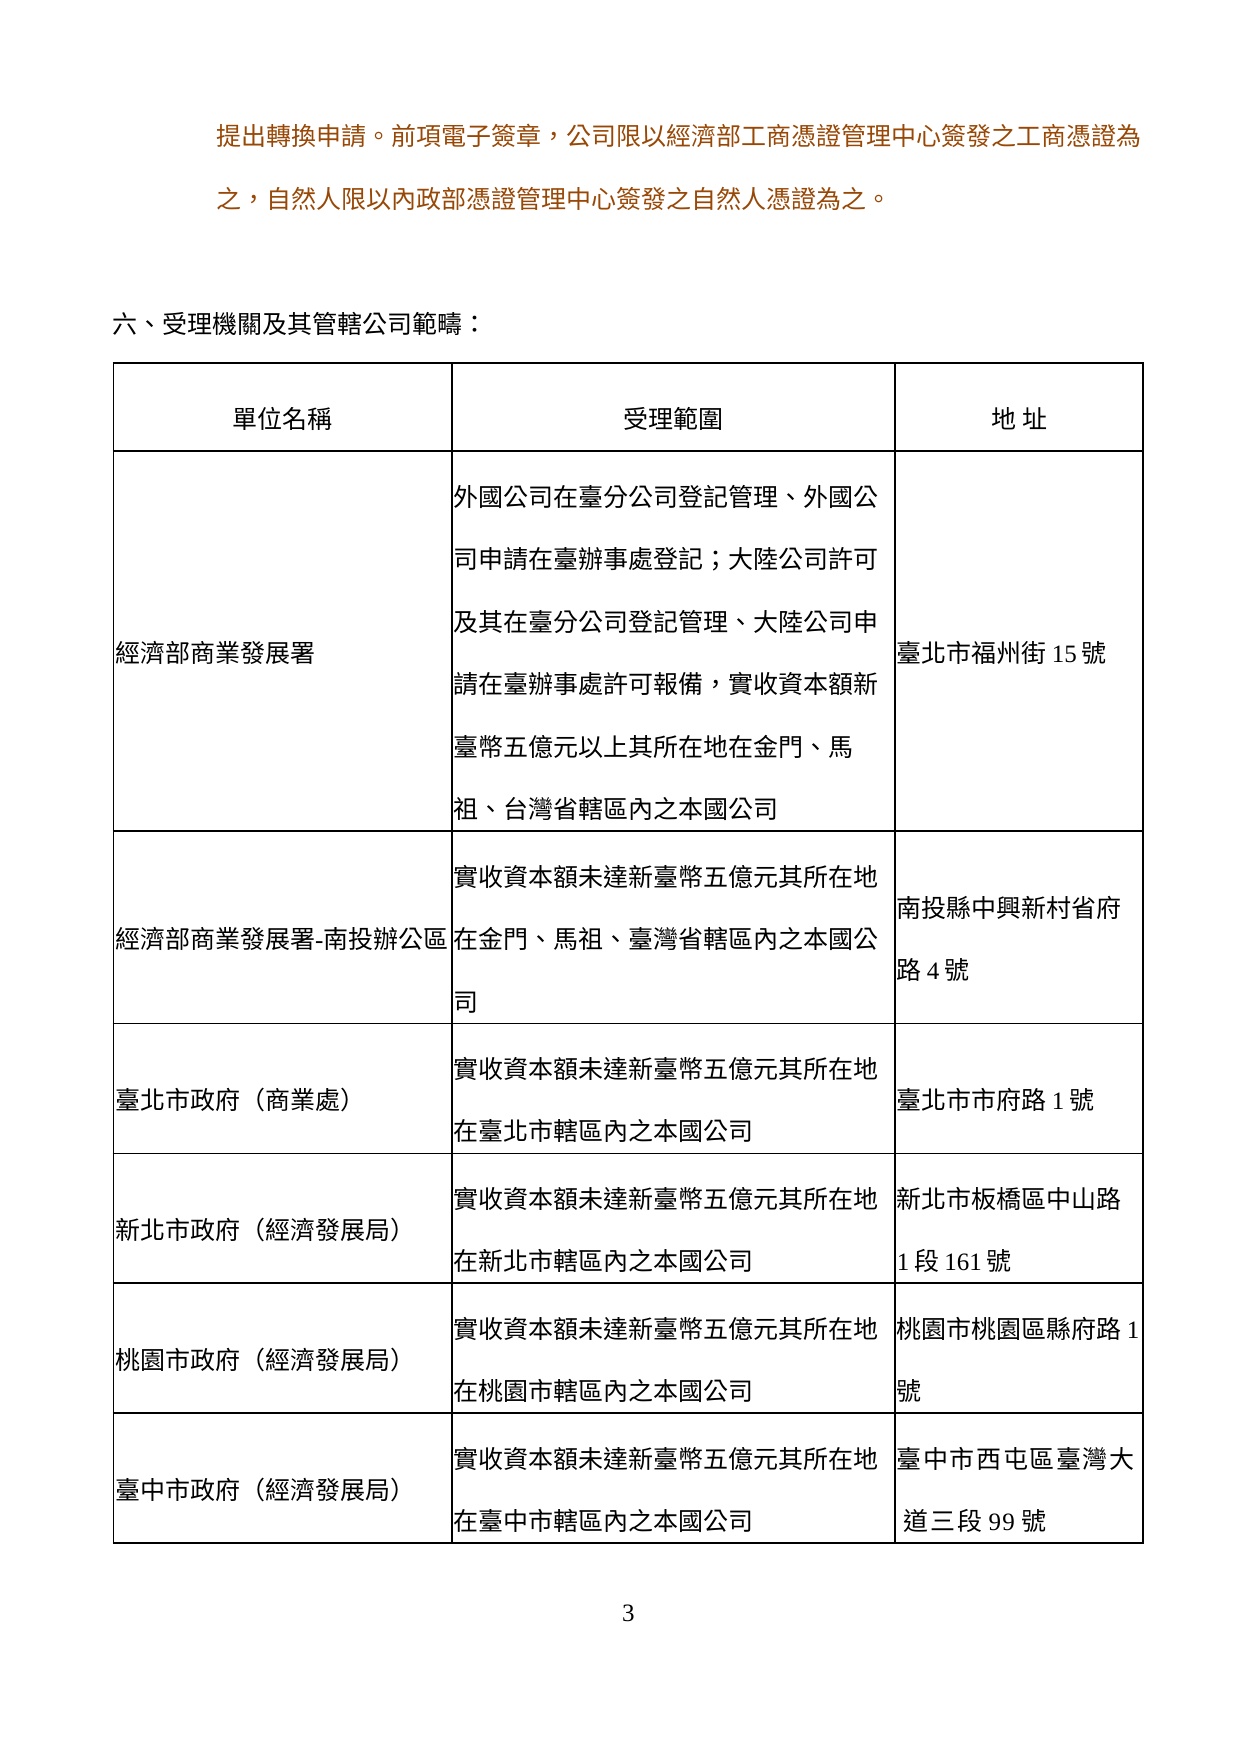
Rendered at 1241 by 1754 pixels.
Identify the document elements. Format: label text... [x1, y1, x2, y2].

table_cell 實收資本額未達新臺幣五億元其所在地在新北市轄區內之本國公司 [453, 1154, 894, 1282]
table_cell 臺北市政府（商業處） [114, 1024, 451, 1152]
table_cell 臺北市市府路1號 [896, 1024, 1142, 1152]
table_cell 實收資本額未達新臺幣五億元其所在地在臺北市轄區內之本國公司 [453, 1024, 894, 1152]
table_cell 經濟部商業發展署 [114, 452, 451, 830]
table_cell 實收資本額未達新臺幣五億元其所在地在臺中市轄區內之本國公司 [453, 1414, 894, 1542]
table_header 地 址 [896, 364, 1142, 450]
table_cell 臺中市西屯區臺灣大道三段99號 [896, 1414, 1142, 1542]
table_cell 桃園市政府（經濟發展局） [114, 1284, 451, 1412]
table_header 單位名稱 [114, 364, 451, 450]
table_cell 新北市政府（經濟發展局） [114, 1154, 451, 1282]
table_cell 臺北市福州街15號 [896, 452, 1142, 830]
table_cell 經濟部商業發展署-南投辦公區 [114, 832, 451, 1022]
table_cell 外國公司在臺分公司登記管理、外國公司申請在臺辦事處登記；大陸公司許可及其在臺分公司登記管理、大陸公司申請在臺辦事處許可報備，實收資本額新臺幣五億元以上其所在地在金門、馬祖、台灣省轄區內之本國公司 [453, 452, 894, 830]
text 六、受理機關及其管轄公司範疇： [112, 281, 1144, 343]
table_cell 臺中市政府（經濟發展局） [114, 1414, 451, 1542]
table_cell 新北市板橋區中山路 1段161號 [896, 1154, 1142, 1282]
table_cell 實收資本額未達新臺幣五億元其所在地在桃園市轄區內之本國公司 [453, 1284, 894, 1412]
table_cell 實收資本額未達新臺幣五億元其所在地在金門、馬祖、臺灣省轄區內之本國公司 [453, 832, 894, 1022]
table_header 受理範圍 [453, 364, 894, 450]
text 提出轉換申請。前項電子簽章，公司限以經濟部工商憑證管理中心簽發之工商憑證為之，自然人限以內政部憑證管理中心簽發之自然人憑證為之。 [127, 93, 1144, 218]
table_cell 桃園市桃園區縣府路1號 [896, 1284, 1142, 1412]
table_cell 南投縣中興新村省府路4號 [896, 832, 1142, 1022]
